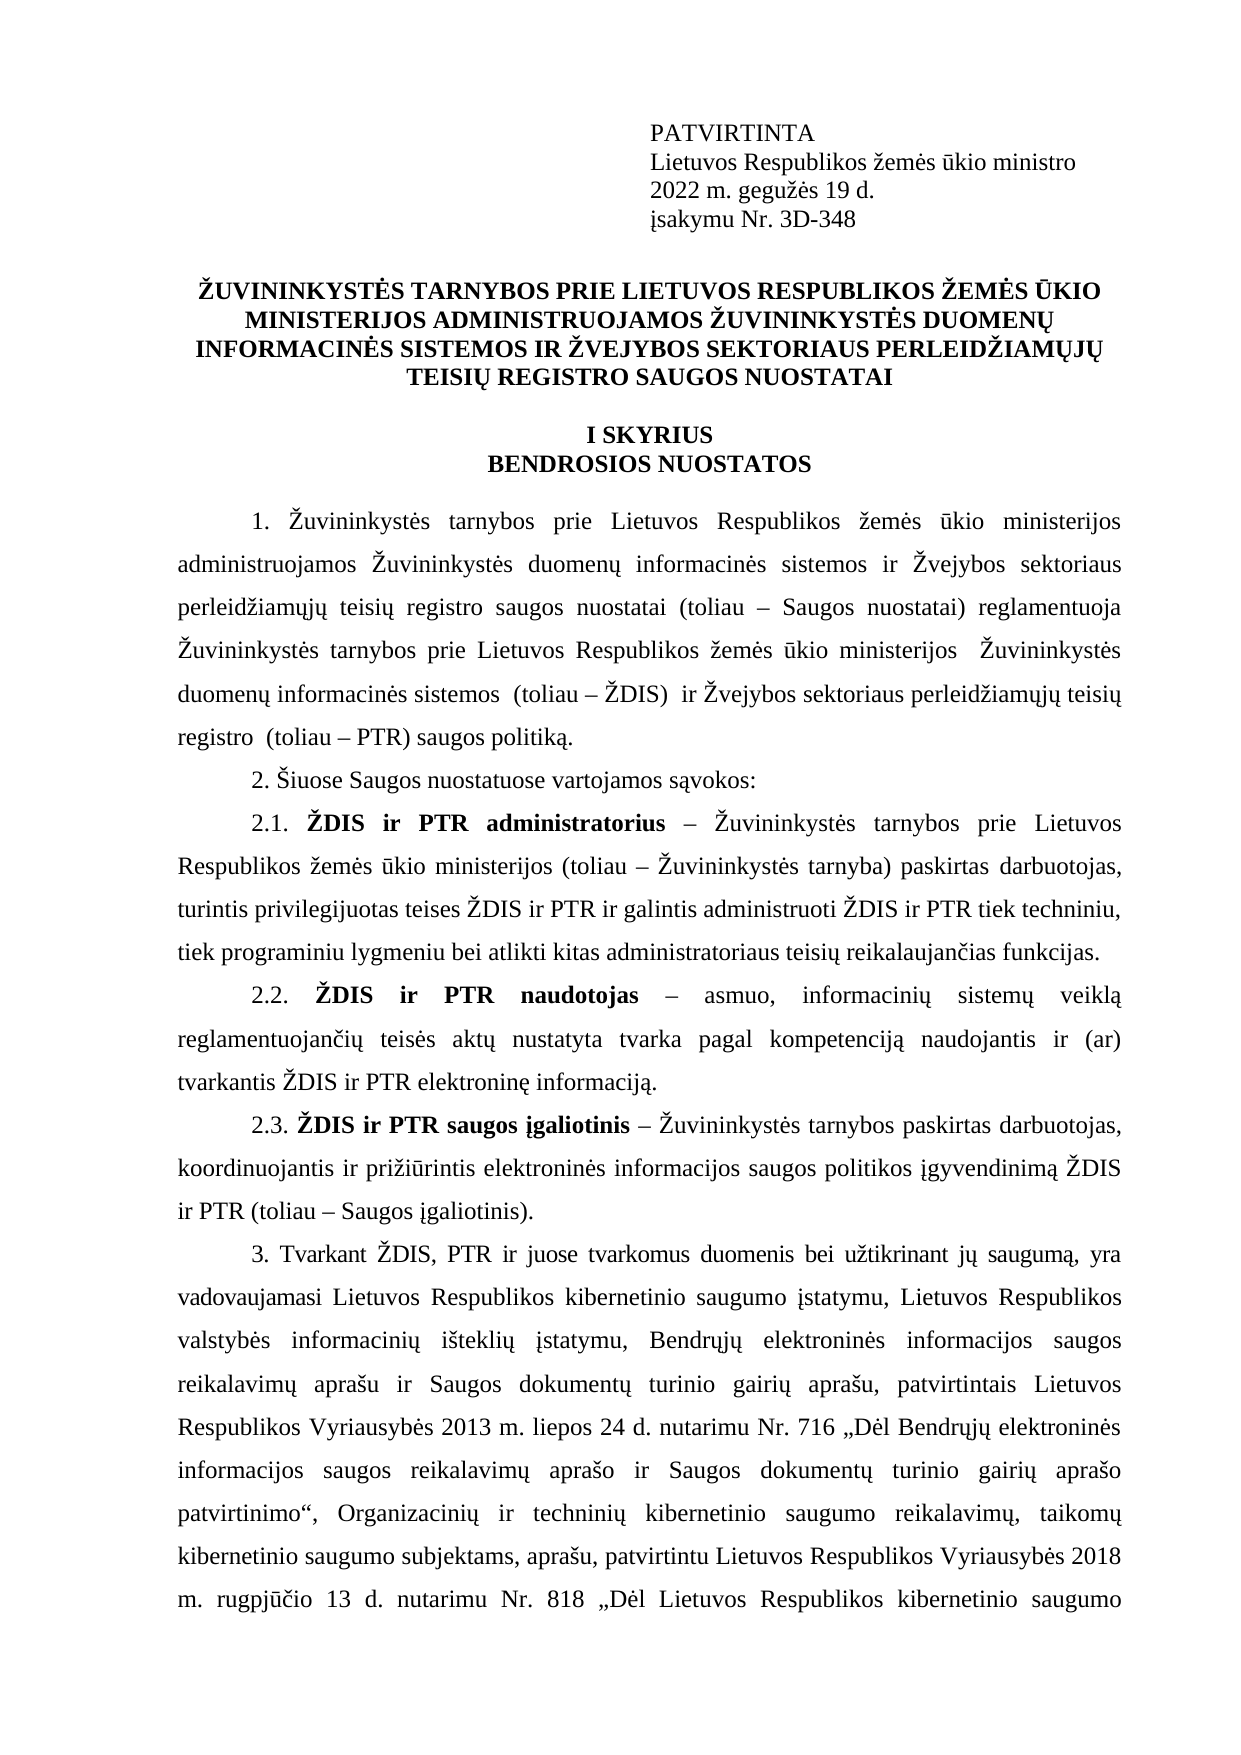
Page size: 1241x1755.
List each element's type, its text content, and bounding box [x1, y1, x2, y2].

text 2. Šiuose Saugos nuostatuose vartojamos sąvokos: [177, 765, 1122, 794]
text 2.1. ŽDIS ir PTR administratorius – Žuvininkystės tarnybos prie Lietuvos Respublikos žemės ūkio ministerijos (toliau – Žuvininkystės tarnyba) paskirtas darbuotojas, turintis privilegijuotas teises ŽDIS ir PTR ir galintis administruoti ŽDIS ir PTR tiek techniniu, tiek programiniu lygmeniu bei atlikti kitas administratoriaus teisių reikalaujančias funkcijas. [177, 808, 1122, 966]
text 2.3. ŽDIS ir PTR saugos įgaliotinis – Žuvininkystės tarnybos paskirtas darbuotojas, koordinuojantis ir prižiūrintis elektroninės informacijos saugos politikos įgyvendinimą ŽDIS ir PTR (toliau – Saugos įgaliotinis). [177, 1110, 1122, 1225]
text PATVIRTINTA [177, 118, 1122, 147]
text 2.2. ŽDIS ir PTR naudotojas – asmuo, informacinių sistemų veiklą reglamentuojančių teisės aktų nustatyta tvarka pagal kompetenciją naudojantis ir (ar) tvarkantis ŽDIS ir PTR elektroninę informaciją. [177, 981, 1122, 1096]
text BENDROSIOS NUOSTATOS [177, 449, 1122, 477]
text I SKYRIUS [177, 420, 1122, 449]
text 1. Žuvininkystės tarnybos prie Lietuvos Respublikos žemės ūkio ministerijos administruojamos Žuvininkystės duomenų informacinės sistemos ir Žvejybos sektoriaus perleidžiamųjų teisių registro saugos nuostatai (toliau – Saugos nuostatai) reglamentuoja Žuvininkystės tarnybos prie Lietuvos Respublikos žemės ūkio ministerijos Žuvininkystės duomenų informacinės sistemos (toliau – ŽDIS) ir Žvejybos sektoriaus perleidžiamųjų teisių registro (toliau – PTR) saugos politiką. [177, 506, 1122, 751]
text 3. Tvarkant ŽDIS, PTR ir juose tvarkomus duomenis bei užtikrinant jų saugumą, yra vadovaujamasi Lietuvos Respublikos kibernetinio saugumo įstatymu, Lietuvos Respublikos valstybės informacinių išteklių įstatymu, Bendrųjų elektroninės informacijos saugos reikalavimų aprašu ir Saugos dokumentų turinio gairių aprašu, patvirtintais Lietuvos Respublikos Vyriausybės 2013 m. liepos 24 d. nutarimu Nr. 716 „Dėl Bendrųjų elektroninės informacijos saugos reikalavimų aprašo ir Saugos dokumentų turinio gairių aprašo patvirtinimo“, Organizacinių ir techninių kibernetinio saugumo reikalavimų, taikomų kibernetinio saugumo subjektams, aprašu, patvirtintu Lietuvos Respublikos Vyriausybės 2018 m. rugpjūčio 13 d. nutarimu Nr. 818 „Dėl Lietuvos Respublikos kibernetinio saugumo [177, 1239, 1122, 1613]
text įsakymu Nr. 3D-348 [177, 204, 1122, 233]
text Lietuvos Respublikos žemės ūkio ministro [177, 147, 1122, 176]
text ŽUVININKYSTĖS tarnybos prie LIETUVOS RESPUBLIKOS žemės ūkio ministerijos administruojamOS Žuvininkystės duomenų informacinės sistemos ir žvejybos sektoriaus perleidžiamųjų teisių regIStro saugos nuostatai [177, 276, 1122, 391]
text 2022 m. gegužės 19 d. [177, 176, 1122, 204]
